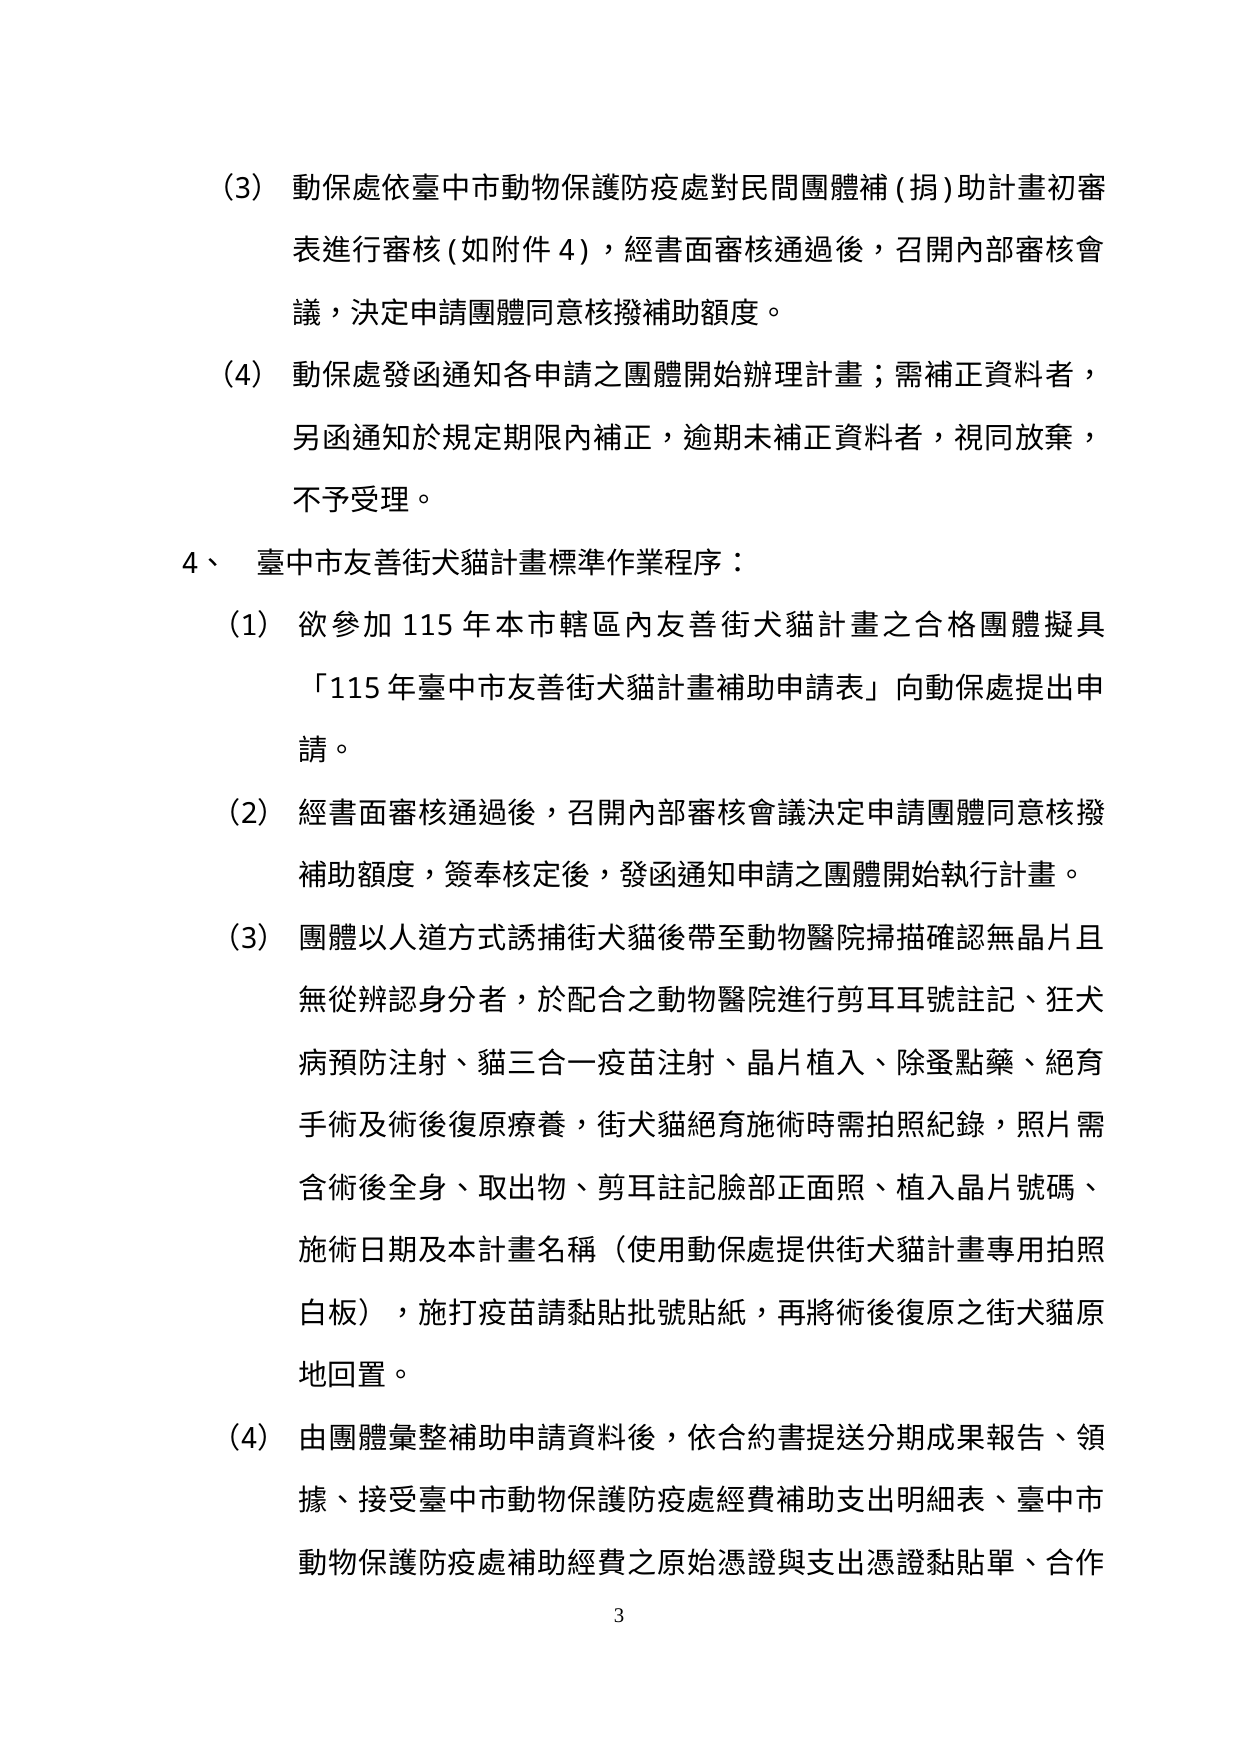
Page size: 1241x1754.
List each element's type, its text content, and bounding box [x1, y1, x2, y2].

list 團體以人道方式誘捕街犬貓後帶至動物醫院掃描確認無晶片且無從辨認身分者，於配合之動物醫院進行剪耳耳號註記、狂犬病預防注射、貓三合一疫苗注射、晶片植入、除蚤點藥、絕育手術及術後復原療養，街犬貓絕育施術時需拍照紀錄，照片需含術後全身、取出物、剪耳註記臉部正面照、植入晶片號碼、施術日期及本計畫名稱（使用動保處提供街犬貓計畫專用拍照白板），施打疫苗請黏貼批號貼紙，再將術後復原之街犬貓原地回置。 [211, 894, 1106, 1394]
list 經書面審核通過後，召開內部審核會議決定申請團體同意核撥補助額度，簽奉核定後，發函通知申請之團體開始執行計畫。 [211, 769, 1106, 894]
list 由團體彙整補助申請資料後，依合約書提送分期成果報告、領據、接受臺中市動物保護防疫處經費補助支出明細表、臺中市動物保護防疫處補助經費之原始憑證與支出憑證黏貼單、合作 [211, 1394, 1106, 1581]
list 動保處依臺中市動物保護防疫處對民間團體補(捐)助計畫初審表進行審核(如附件4)，經書面審核通過後，召開內部審核會議，決定申請團體同意核撥補助額度。 [205, 144, 1106, 331]
list 臺中市友善街犬貓計畫標準作業程序： [181, 519, 1106, 581]
list 動保處發函通知各申請之團體開始辦理計畫；需補正資料者，另函通知於規定期限內補正，逾期未補正資料者，視同放棄，不予受理。 [205, 331, 1106, 519]
list 欲參加115年本市轄區內友善街犬貓計畫之合格團體擬具「115年臺中市友善街犬貓計畫補助申請表」向動保處提出申請。 [211, 581, 1106, 769]
